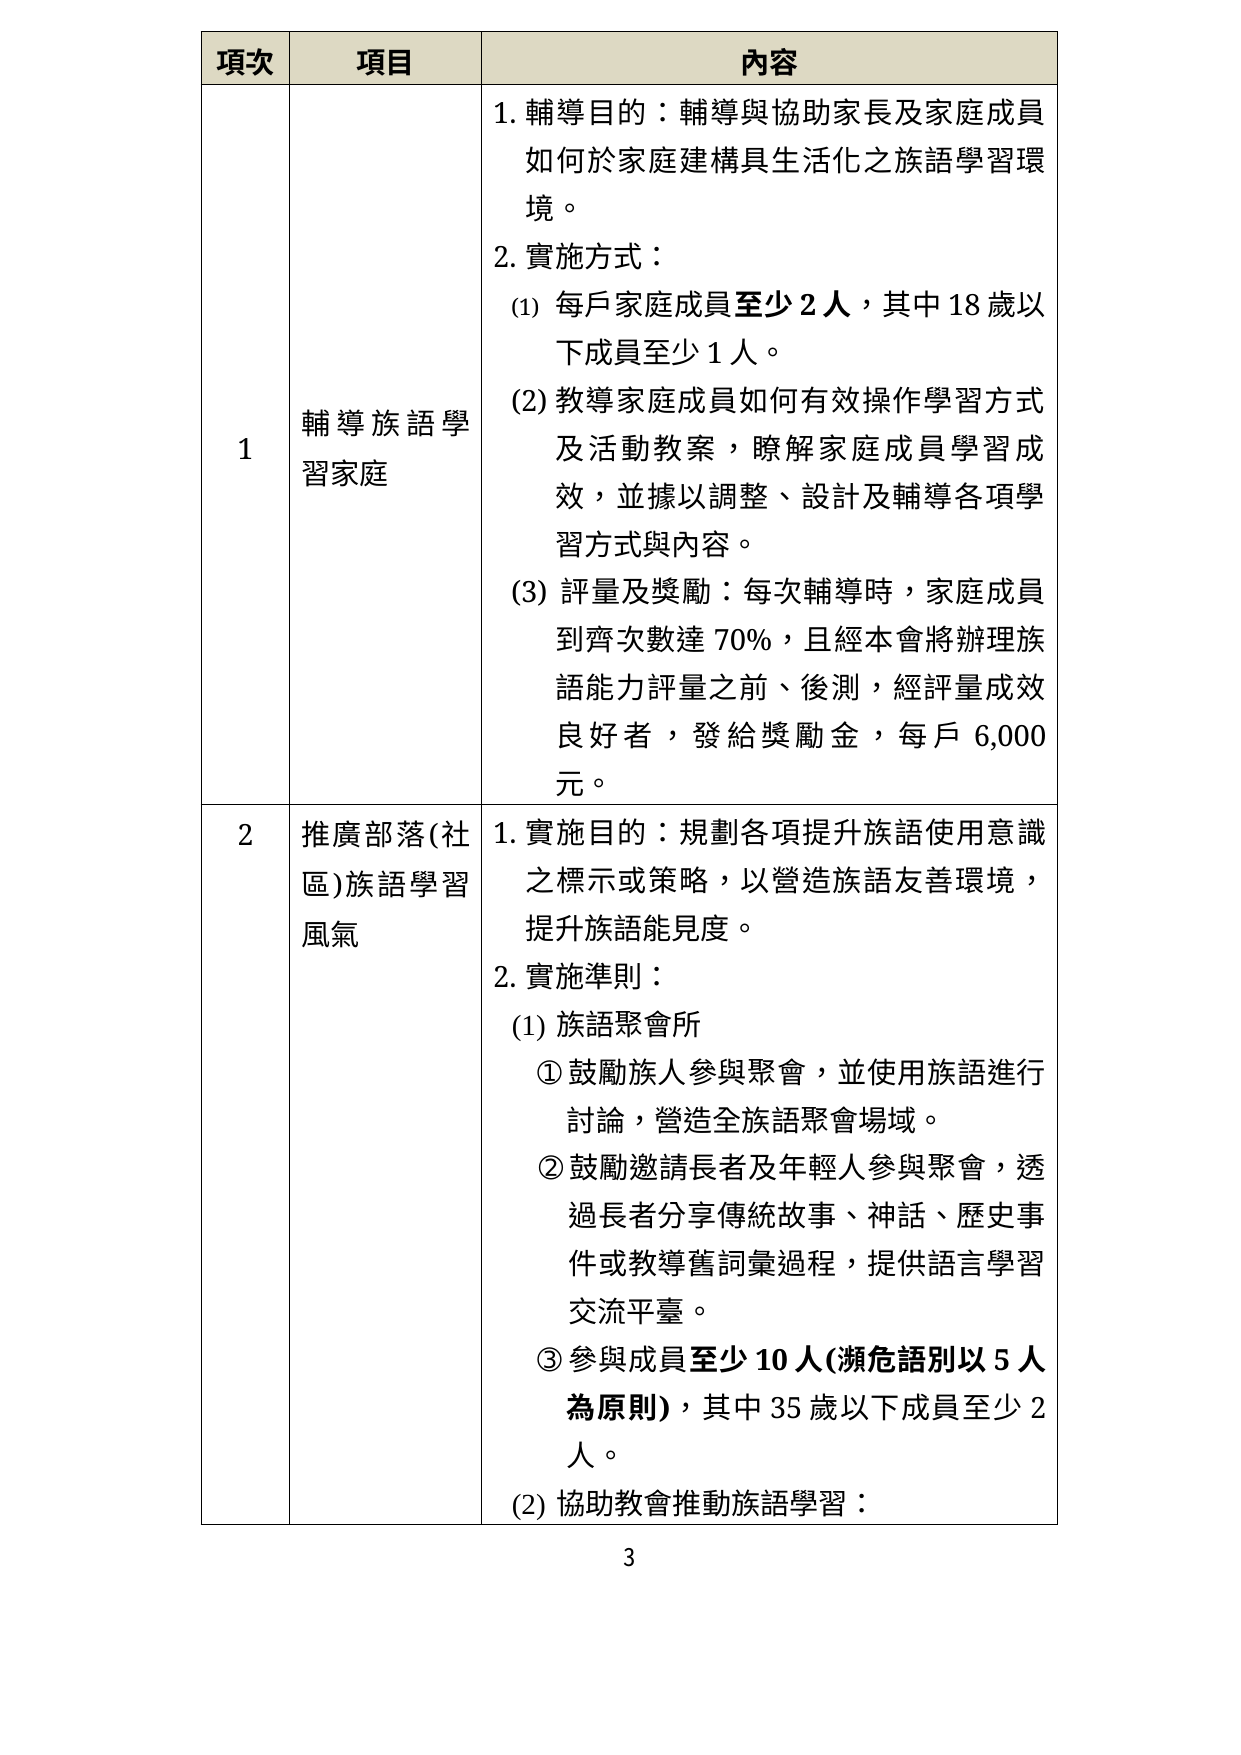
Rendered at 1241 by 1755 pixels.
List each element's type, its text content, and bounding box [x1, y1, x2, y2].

table_cell 實施目的：規劃各項提升族語使用意識之標示或策略，以營造族語友善環境，提升族語能見度。 實施準則： 族語聚會所 ➀鼓勵族人參與聚會，並使用族語進行討論，營造全族語聚會場域。 ➁鼓勵邀請長者及年輕人參與聚會，透過長者分享傳統故事、神話、歷史事件或教導舊詞彙過程，提供語言學習交流平臺。 ➂參與成員至少10人(瀕危語別以5人為原則)，其中35歲以下成員至少2人。 協助教會推動族語學習： ➀推動教會族語學習，使教會成為族人學習族語之據點。 ➁協助教會推動族語學習，包含族語證道、族語詩歌、族語團契、族語查經及族語主日學等相關活動。 推動部落(社區)族語學習：與各族語推組織、學校或民間團體合作，共同推動部落(社區)活動參與、老幼共學、互動學習等。 [482, 805, 1057, 1524]
table_cell 推廣部落(社區)族語學習風氣 [290, 805, 481, 1524]
table_cell 輔導族語學習家庭 [290, 85, 481, 804]
table_header 項目 [290, 32, 481, 84]
table_cell 2 [202, 805, 289, 1524]
table_header 項次 [202, 32, 289, 84]
table_cell 輔導目的：輔導與協助家長及家庭成員如何於家庭建構具生活化之族語學習環境。 實施方式： 每戶家庭成員至少2人，其中18歲以下成員至少1人。 教導家庭成員如何有效操作學習方式及活動教案，瞭解家庭成員學習成效，並據以調整、設計及輔導各項學習方式與內容。 評量及獎勵：每次輔導時，家庭成員到齊次數達70%，且經本會將辦理族語能力評量之前、後測，經評量成效良好者，發給獎勵金，每戶6,000元。 [482, 85, 1057, 804]
table_cell 1 [202, 85, 289, 804]
table_header 內容 [482, 32, 1057, 84]
